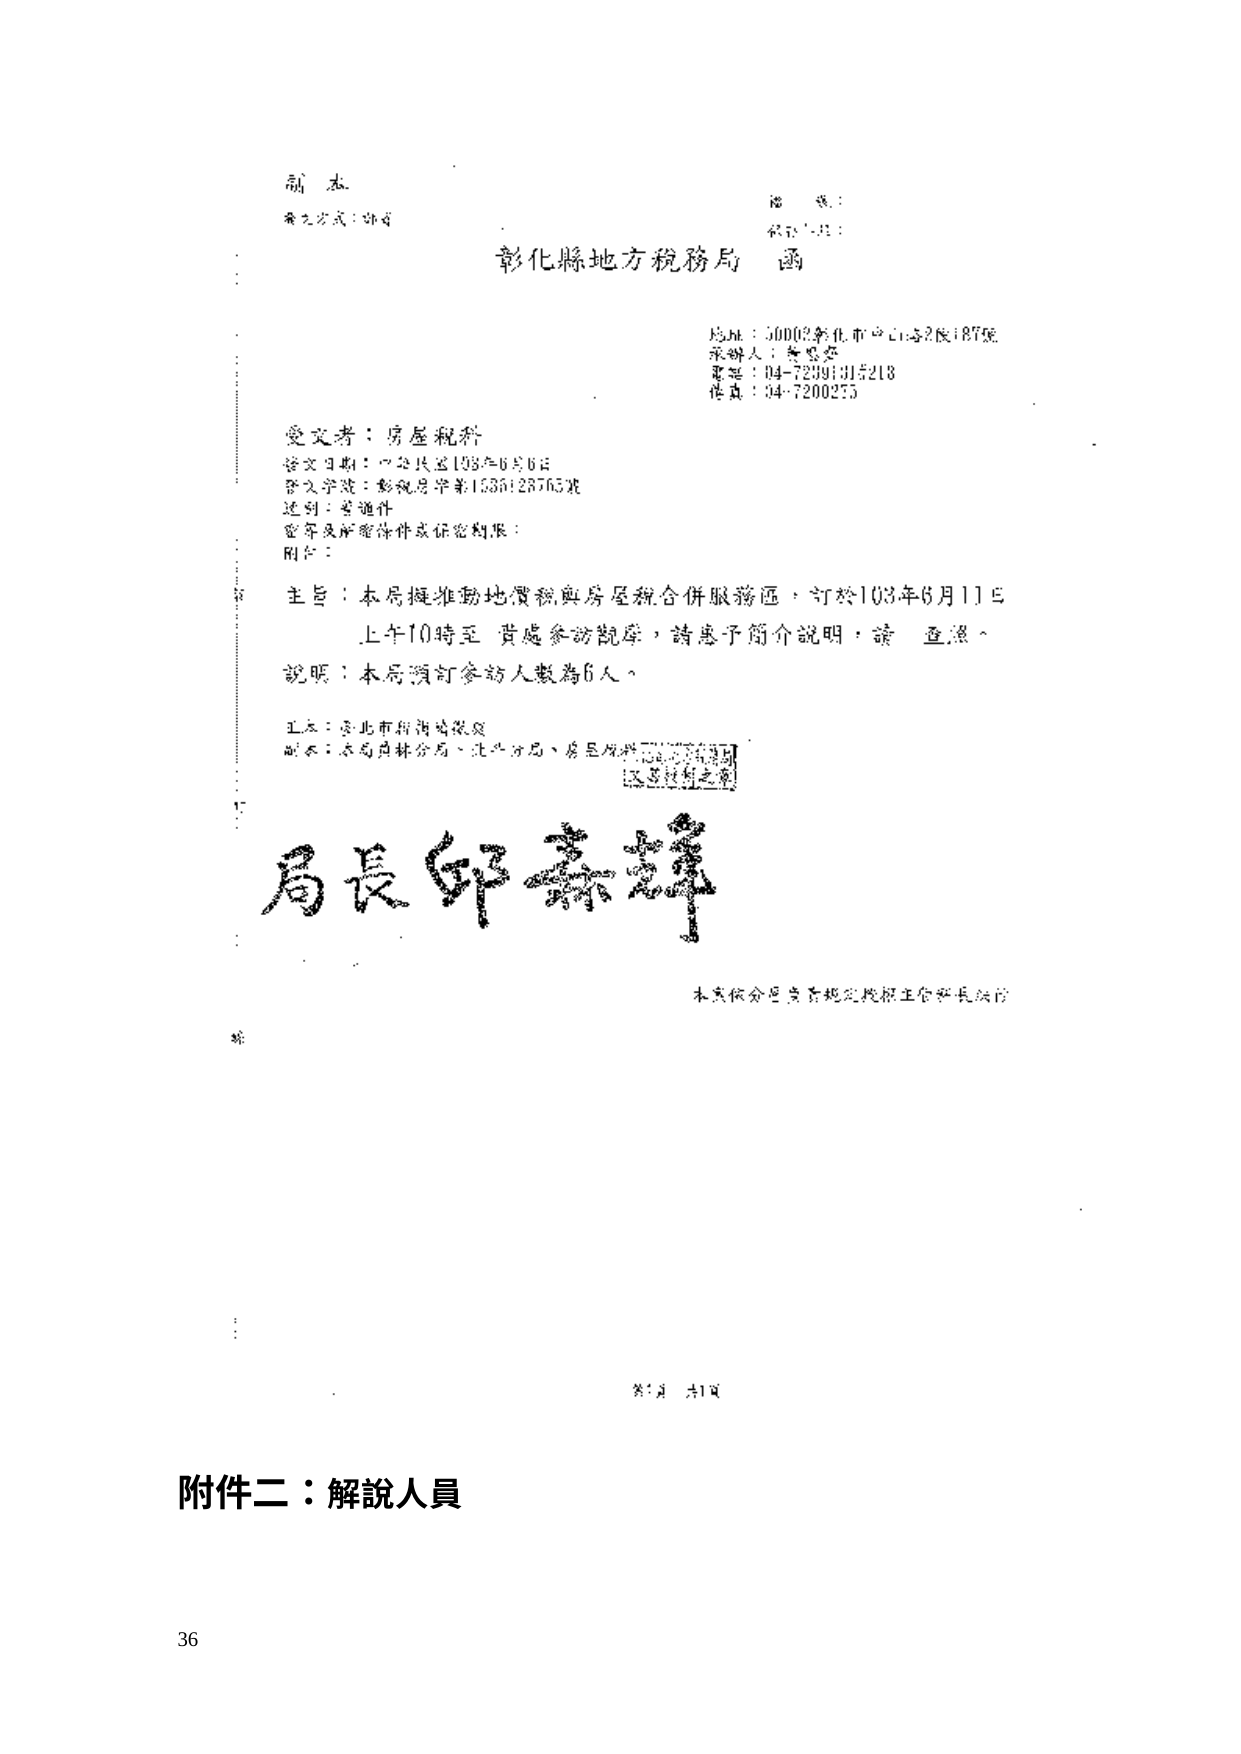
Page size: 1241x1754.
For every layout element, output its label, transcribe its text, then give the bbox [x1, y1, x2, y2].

text 附件二：解說人員 [177, 1464, 1063, 1517]
